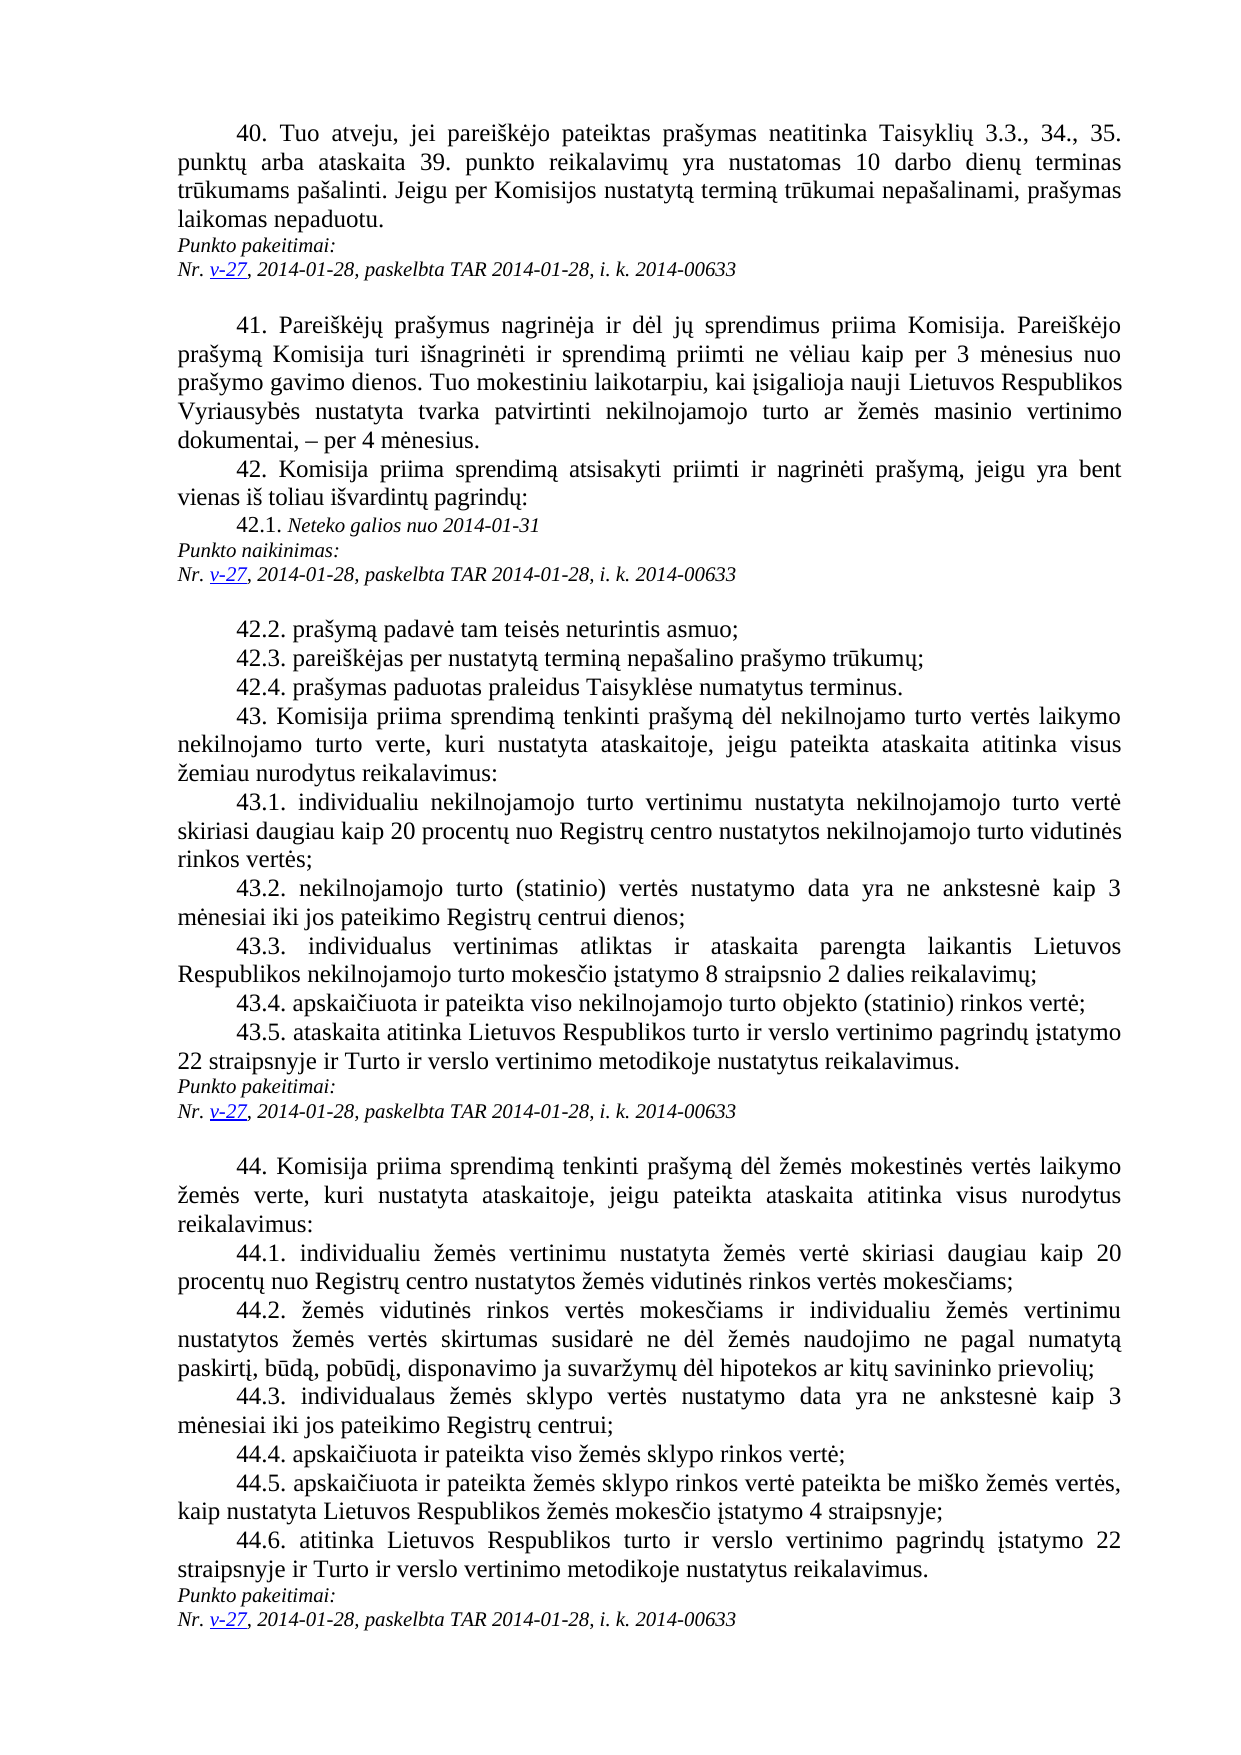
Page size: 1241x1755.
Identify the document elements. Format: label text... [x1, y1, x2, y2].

text 42.2. prašymą padavė tam teisės neturintis asmuo; [177, 614, 1122, 643]
text 42. Komisija priima sprendimą atsisakyti priimti ir nagrinėti prašymą, jeigu yra bent vienas iš toliau išvardintų pagrindų: [177, 454, 1122, 511]
text 43. Komisija priima sprendimą tenkinti prašymą dėl nekilnojamo turto vertės laikymo nekilnojamo turto verte, kuri nustatyta ataskaitoje, jeigu pateikta ataskaita atitinka visus žemiau nurodytus reikalavimus: [177, 701, 1122, 787]
text 44. Komisija priima sprendimą tenkinti prašymą dėl žemės mokestinės vertės laikymo žemės verte, kuri nustatyta ataskaitoje, jeigu pateikta ataskaita atitinka visus nurodytus reikalavimus: [177, 1151, 1122, 1238]
text 43.4. apskaičiuota ir pateikta viso nekilnojamojo turto objekto (statinio) rinkos vertė; [177, 988, 1122, 1017]
text 44.6. atitinka Lietuvos Respublikos turto ir verslo vertinimo pagrindų įstatymo 22 straipsnyje ir Turto ir verslo vertinimo metodikoje nustatytus reikalavimus. [177, 1525, 1122, 1583]
text 43.3. individualus vertinimas atliktas ir ataskaita parengta laikantis Lietuvos Respublikos nekilnojamojo turto mokesčio įstatymo 8 straipsnio 2 dalies reikalavimų; [177, 931, 1122, 988]
text 43.1. individualiu nekilnojamojo turto vertinimu nustatyta nekilnojamojo turto vertė skiriasi daugiau kaip 20 procentų nuo Registrų centro nustatytos nekilnojamojo turto vidutinės rinkos vertės; [177, 787, 1122, 873]
text Punkto pakeitimai: [177, 233, 1122, 257]
text 42.1. Neteko galios nuo 2014-01-31 [177, 511, 1122, 538]
text Punkto pakeitimai: [177, 1583, 1122, 1607]
text Punkto naikinimas: [177, 538, 1122, 562]
text Nr. v-27, 2014-01-28, paskelbta TAR 2014-01-28, i. k. 2014-00633 [177, 257, 1122, 281]
text 44.2. žemės vidutinės rinkos vertės mokesčiams ir individualiu žemės vertinimu nustatytos žemės vertės skirtumas susidarė ne dėl žemės naudojimo ne pagal numatytą paskirtį, būdą, pobūdį, disponavimo ja suvaržymų dėl hipotekos ar kitų savininko prievolių; [177, 1295, 1122, 1381]
text 44.3. individualaus žemės sklypo vertės nustatymo data yra ne ankstesnė kaip 3 mėnesiai iki jos pateikimo Registrų centrui; [177, 1381, 1122, 1439]
text 42.3. pareiškėjas per nustatytą terminą nepašalino prašymo trūkumų; [177, 643, 1122, 672]
text 40. Tuo atveju, jei pareiškėjo pateiktas prašymas neatitinka Taisyklių 3.3., 34., 35. punktų arba ataskaita 39. punkto reikalavimų yra nustatomas 10 darbo dienų terminas trūkumams pašalinti. Jeigu per Komisijos nustatytą terminą trūkumai nepašalinami, prašymas laikomas nepaduotu. [177, 118, 1122, 233]
text Nr. v-27, 2014-01-28, paskelbta TAR 2014-01-28, i. k. 2014-00633 [177, 1098, 1122, 1123]
text 44.4. apskaičiuota ir pateikta viso žemės sklypo rinkos vertė; [177, 1439, 1122, 1468]
text 44.1. individualiu žemės vertinimu nustatyta žemės vertė skiriasi daugiau kaip 20 procentų nuo Registrų centro nustatytos žemės vidutinės rinkos vertės mokesčiams; [177, 1238, 1122, 1295]
text Punkto pakeitimai: [177, 1074, 1122, 1098]
text Nr. v-27, 2014-01-28, paskelbta TAR 2014-01-28, i. k. 2014-00633 [177, 1607, 1122, 1631]
text 44.5. apskaičiuota ir pateikta žemės sklypo rinkos vertė pateikta be miško žemės vertės, kaip nustatyta Lietuvos Respublikos žemės mokesčio įstatymo 4 straipsnyje; [177, 1468, 1122, 1525]
text Nr. v-27, 2014-01-28, paskelbta TAR 2014-01-28, i. k. 2014-00633 [177, 562, 1122, 586]
text 41. Pareiškėjų prašymus nagrinėja ir dėl jų sprendimus priima Komisija. Pareiškėjo prašymą Komisija turi išnagrinėti ir sprendimą priimti ne vėliau kaip per 3 mėnesius nuo prašymo gavimo dienos. Tuo mokestiniu laikotarpiu, kai įsigalioja nauji Lietuvos Respublikos Vyriausybės nustatyta tvarka patvirtinti nekilnojamojo turto ar žemės masinio vertinimo dokumentai, – per 4 mėnesius. [177, 310, 1122, 454]
text 42.4. prašymas paduotas praleidus Taisyklėse numatytus terminus. [177, 672, 1122, 701]
text 43.2. nekilnojamojo turto (statinio) vertės nustatymo data yra ne ankstesnė kaip 3 mėnesiai iki jos pateikimo Registrų centrui dienos; [177, 873, 1122, 931]
text 43.5. ataskaita atitinka Lietuvos Respublikos turto ir verslo vertinimo pagrindų įstatymo 22 straipsnyje ir Turto ir verslo vertinimo metodikoje nustatytus reikalavimus. [177, 1017, 1122, 1074]
